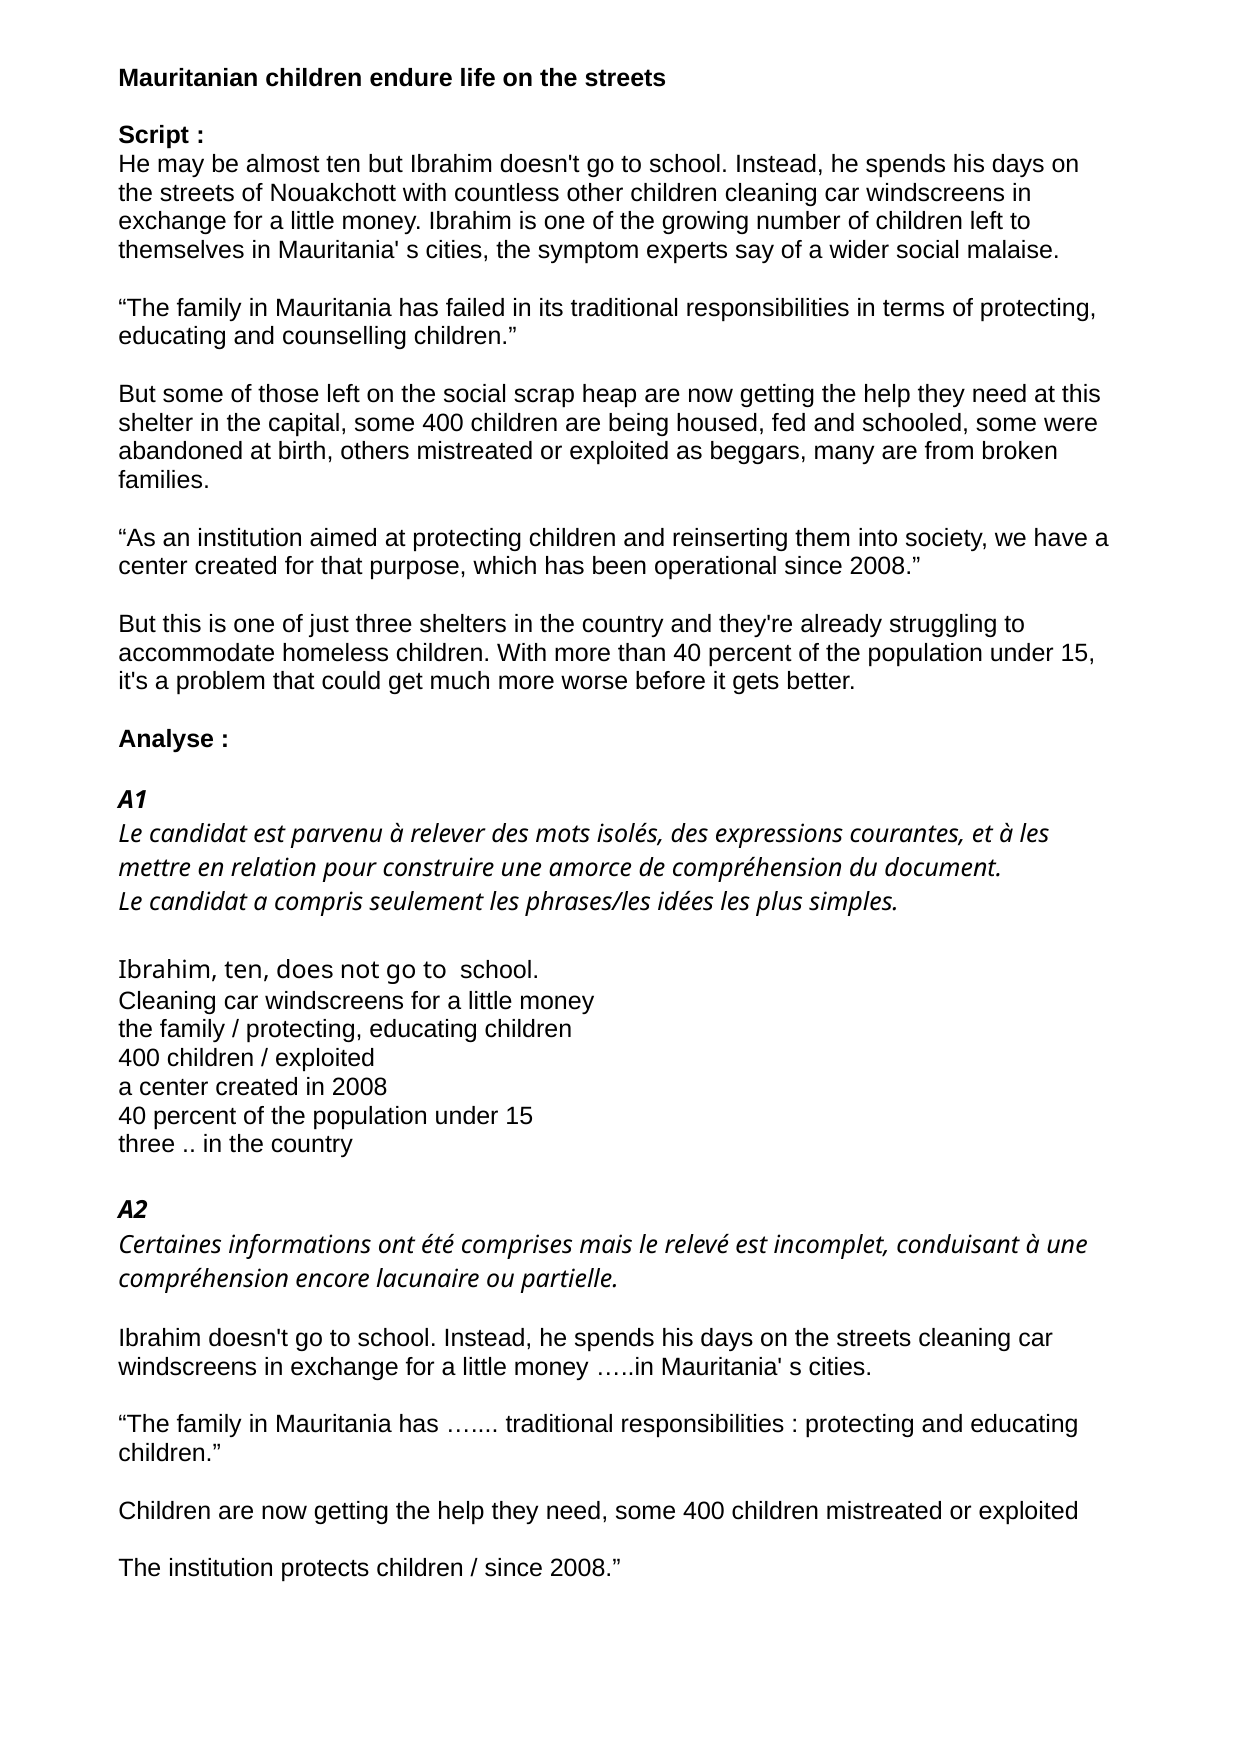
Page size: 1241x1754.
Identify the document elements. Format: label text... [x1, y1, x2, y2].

text Certaines informations ont été comprises mais le relevé est incomplet, conduisant à une [118, 1226, 1122, 1260]
text a center created in 2008 [118, 1072, 1122, 1101]
text The institution protects children / since 2008.” [118, 1553, 1122, 1582]
text three .. in the country [118, 1129, 1122, 1158]
text Ibrahim, ten, does not go to school. [118, 952, 1122, 986]
text But some of those left on the social scrap heap are now getting the help they need at this shelter in the capital, some 400 children are being housed, fed and schooled, some were abandoned at birth, others mistreated or exploited as beggars, many are from broken families. [118, 379, 1122, 494]
text “As an institution aimed at protecting children and reinserting them into society, we have a center created for that purpose, which has been operational since 2008.” [118, 522, 1122, 580]
text Analyse : [118, 724, 1122, 752]
text Le candidat a compris seulement les phrases/les idées les plus simples. [118, 883, 1122, 917]
text Mauritanian children endure life on the streets [118, 62, 1122, 91]
text Cleaning car windscreens for a little money [118, 986, 1122, 1014]
text the family / protecting, educating children [118, 1014, 1122, 1043]
text 400 children / exploited [118, 1043, 1122, 1072]
text A1 [118, 781, 1122, 815]
text But this is one of just three shelters in the country and they're already struggling to accommodate homeless children. With more than 40 percent of the population under 15, it's a problem that could get much more worse before it gets better. [118, 609, 1122, 695]
text compréhension encore lacunaire ou partielle. [118, 1260, 1122, 1294]
text A2 [118, 1192, 1122, 1226]
text Le candidat est parvenu à relever des mots isolés, des expressions courantes, et à les mettre en relation pour construire une amorce de compréhension du document. [118, 815, 1122, 883]
text “The family in Mauritania has ….... traditional responsibilities : protecting and educating children.” [118, 1409, 1122, 1467]
text 40 percent of the population under 15 [118, 1101, 1122, 1129]
text Children are now getting the help they need, some 400 children mistreated or exploited [118, 1496, 1122, 1524]
text Ibrahim doesn't go to school. Instead, he spends his days on the streets cleaning car windscreens in exchange for a little money …..in Mauritania' s cities. [118, 1323, 1122, 1381]
text “The family in Mauritania has failed in its traditional responsibilities in terms of protecting, educating and counselling children.” [118, 292, 1122, 350]
text Script : [118, 120, 1122, 149]
text He may be almost ten but Ibrahim doesn't go to school. Instead, he spends his days on the streets of Nouakchott with countless other children cleaning car windscreens in exchange for a little money. Ibrahim is one of the growing number of children left to themselves in Mauritania' s cities, the symptom experts say of a wider social malaise. [118, 149, 1122, 264]
